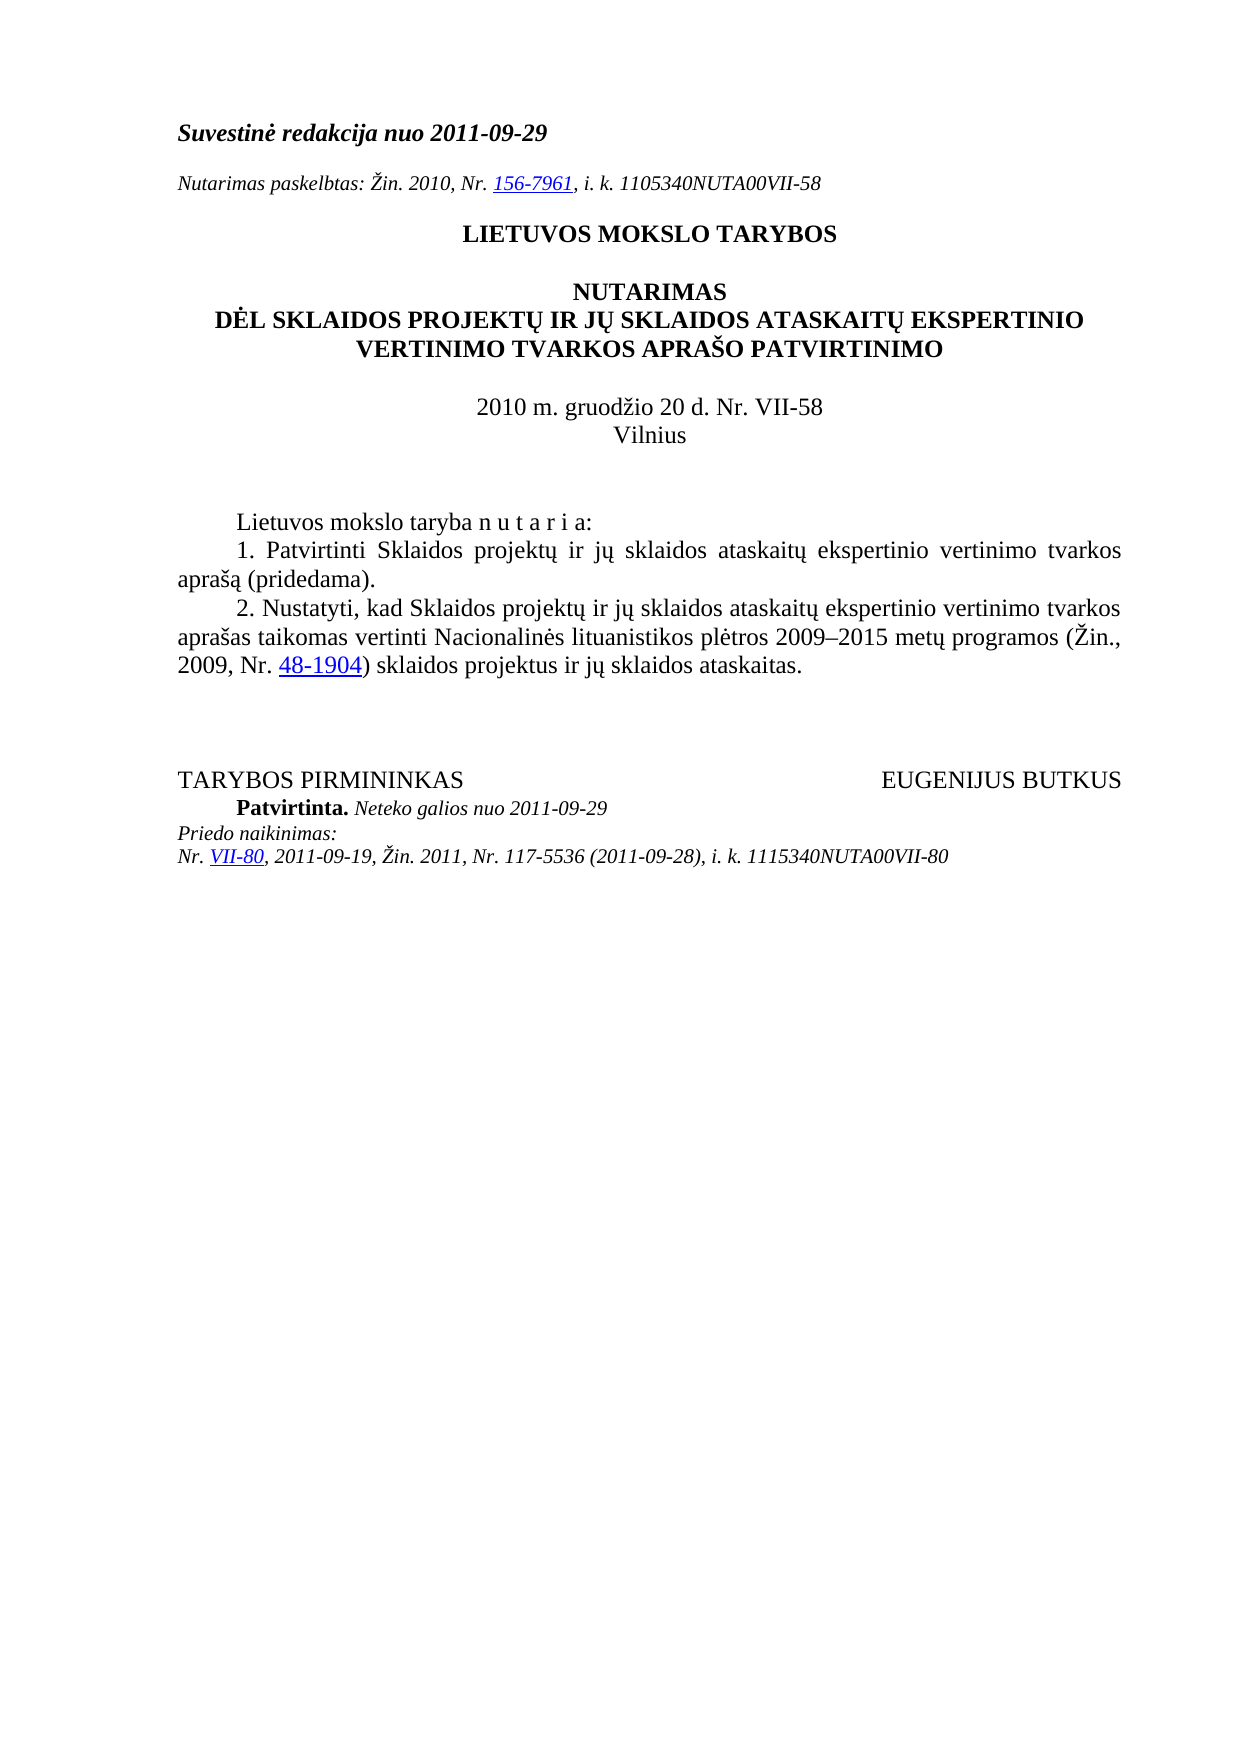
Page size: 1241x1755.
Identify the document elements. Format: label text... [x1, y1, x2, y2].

text Vilnius [177, 420, 1122, 449]
text Tarybos pirmininkas Eugenijus Butkus [177, 765, 1122, 794]
text Lietuvos mokslo taryba nutaria: [177, 507, 1122, 535]
text 2010 m. gruodžio 20 d. Nr. VII-58 [177, 392, 1122, 420]
text NUTARIMAS [177, 277, 1122, 305]
text Priedo naikinimas: [177, 820, 1122, 844]
text Dėl SKLAIDOS PROJEKTŲ IR JŲ SKLAIDOS ATASKAITŲ EKSPERTINIO VERTINIMO TVARKOS aprašo PATvirtinimo [177, 305, 1122, 363]
text 2. Nustatyti, kad Sklaidos projektų ir jų sklaidos ataskaitų ekspertinio vertinimo tvarkos aprašas taikomas vertinti Nacionalinės lituanistikos plėtros 2009–2015 metų programos (Žin., 2009, Nr. 48-1904) sklaidos projektus ir jų sklaidos ataskaitas. [177, 593, 1122, 679]
text Patvirtinta. Neteko galios nuo 2011-09-29 [177, 794, 1122, 820]
text Suvestinė redakcija nuo 2011-09-29 [177, 118, 1122, 147]
text LIETUVOS MOKSLO TARYBOS [177, 219, 1122, 248]
text 1. Patvirtinti Sklaidos projektų ir jų sklaidos ataskaitų ekspertinio vertinimo tvarkos aprašą (pridedama). [177, 535, 1122, 593]
text Nutarimas paskelbtas: Žin. 2010, Nr. 156-7961, i. k. 1105340NUTA00VII-58 [177, 171, 1122, 195]
text Nr. VII-80, 2011-09-19, Žin. 2011, Nr. 117-5536 (2011-09-28), i. k. 1115340NUTA00VII-80 [177, 844, 1122, 868]
